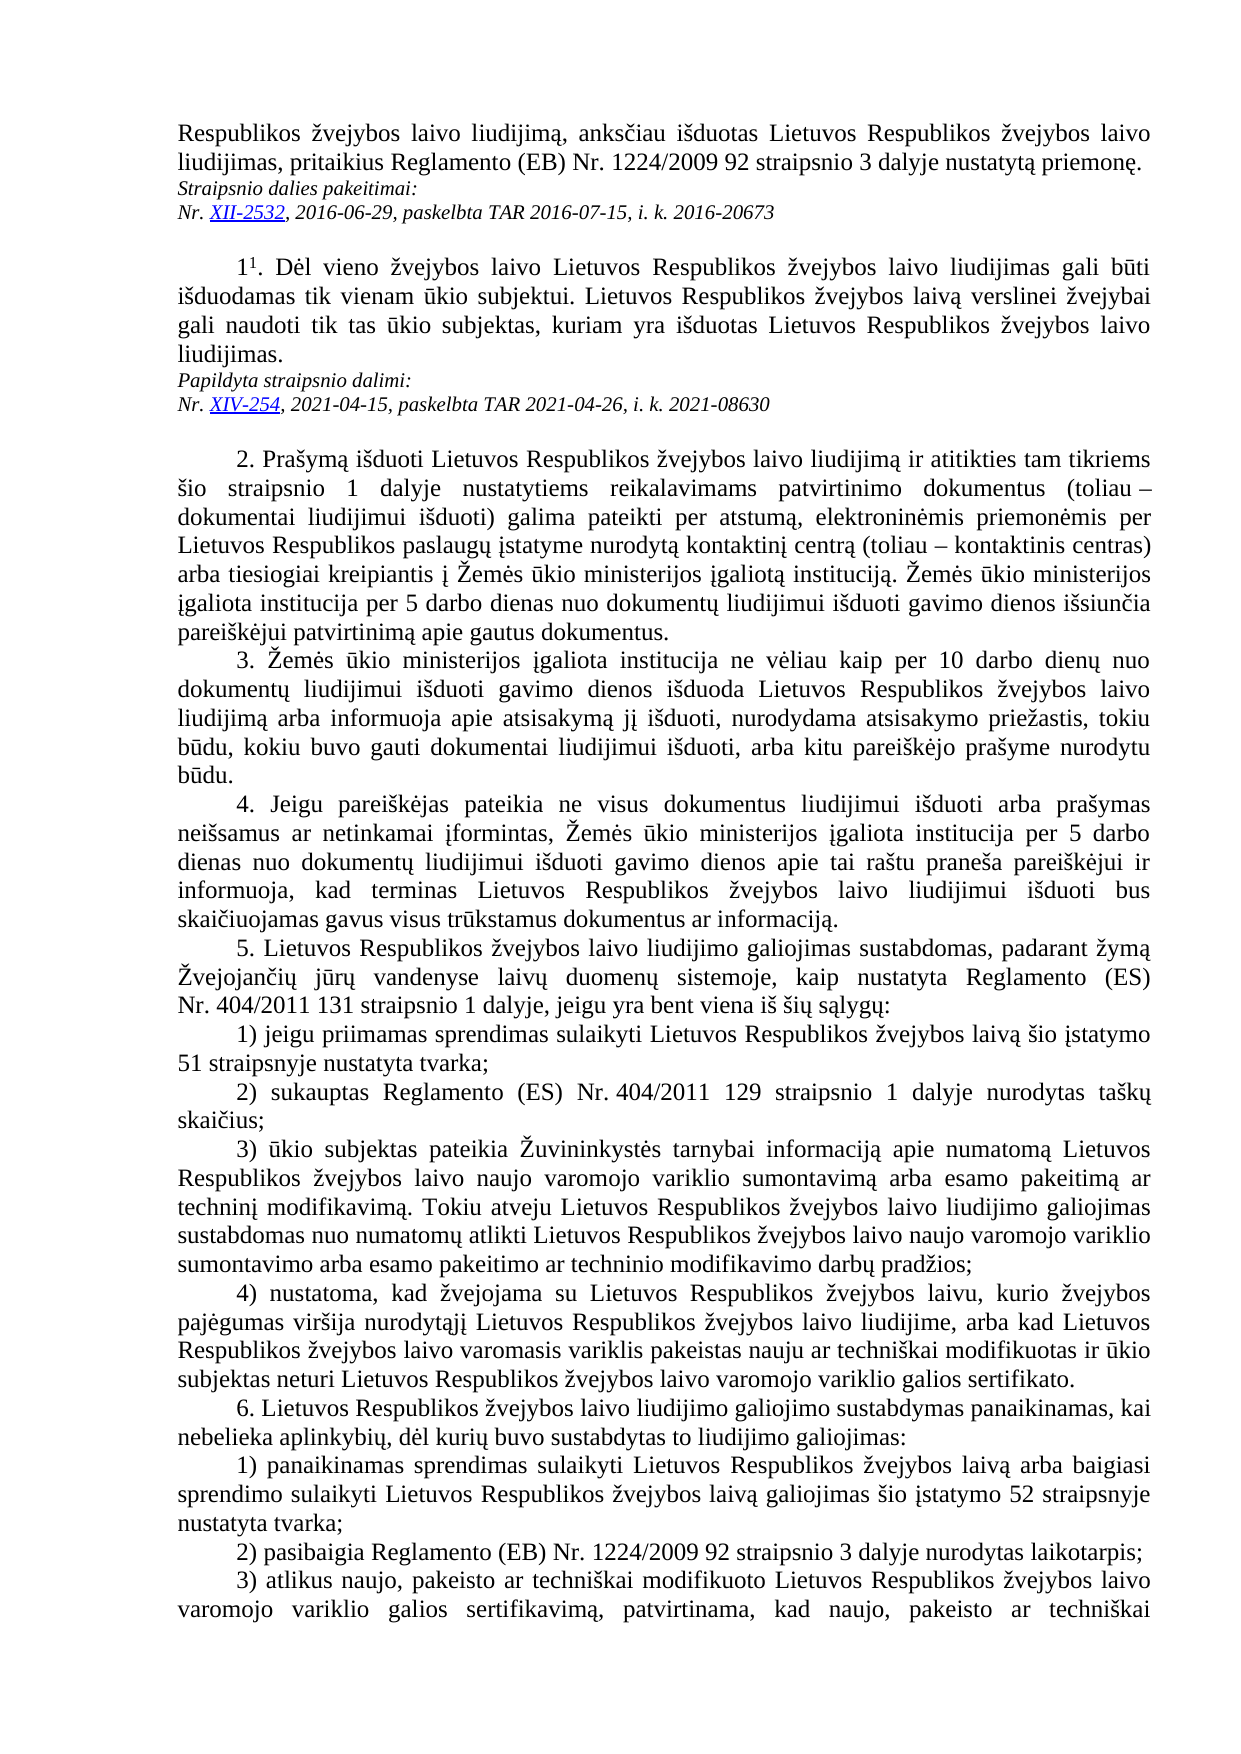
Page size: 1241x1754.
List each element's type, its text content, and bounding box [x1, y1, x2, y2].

text 3) atlikus naujo, pakeisto ar techniškai modifikuoto Lietuvos Respublikos žvejybos laivo varomojo variklio galios sertifikavimą, patvirtinama, kad naujo, pakeisto ar techniškai [177, 1566, 1152, 1623]
text 3) ūkio subjektas pateikia Žuvininkystės tarnybai informaciją apie numatomą Lietuvos Respublikos žvejybos laivo naujo varomojo variklio sumontavimą arba esamo pakeitimą ar techninį modifikavimą. Tokiu atveju Lietuvos Respublikos žvejybos laivo liudijimo galiojimas sustabdomas nuo numatomų atlikti Lietuvos Respublikos žvejybos laivo naujo varomojo variklio sumontavimo arba esamo pakeitimo ar techninio modifikavimo darbų pradžios; [177, 1134, 1152, 1278]
text Nr. XII-2532, 2016-06-29, paskelbta TAR 2016-07-15, i. k. 2016-20673 [177, 200, 1152, 224]
text Nr. XIV-254, 2021-04-15, paskelbta TAR 2021-04-26, i. k. 2021-08630 [177, 392, 1152, 416]
text Papildyta straipsnio dalimi: [177, 367, 1152, 392]
text 1) panaikinamas sprendimas sulaikyti Lietuvos Respublikos žvejybos laivą arba baigiasi sprendimo sulaikyti Lietuvos Respublikos žvejybos laivą galiojimas šio įstatymo 52 straipsnyje nustatyta tvarka; [177, 1451, 1152, 1537]
text 2) sukauptas Reglamento (ES) Nr. 404/2011 129 straipsnio 1 dalyje nurodytas taškų skaičius; [177, 1077, 1152, 1134]
text Respublikos žvejybos laivo liudijimą, anksčiau išduotas Lietuvos Respublikos žvejybos laivo liudijimas, pritaikius Reglamento (EB) Nr. 1224/2009 92 straipsnio 3 dalyje nustatytą priemonę. [177, 118, 1152, 176]
text 2. Prašymą išduoti Lietuvos Respublikos žvejybos laivo liudijimą ir atitikties tam tikriems šio straipsnio 1 dalyje nustatytiems reikalavimams patvirtinimo dokumentus (toliau – dokumentai liudijimui išduoti) galima pateikti per atstumą, elektroninėmis priemonėmis per Lietuvos Respublikos paslaugų įstatyme nurodytą kontaktinį centrą (toliau – kontaktinis centras) arba tiesiogiai kreipiantis į Žemės ūkio ministerijos įgaliotą instituciją. Žemės ūkio ministerijos įgaliota institucija per 5 darbo dienas nuo dokumentų liudijimui išduoti gavimo dienos išsiunčia pareiškėjui patvirtinimą apie gautus dokumentus. [177, 444, 1152, 646]
text 5. Lietuvos Respublikos žvejybos laivo liudijimo galiojimas sustabdomas, padarant žymą Žvejojančių jūrų vandenyse laivų duomenų sistemoje, kaip nustatyta Reglamento (ES) Nr. 404/2011 131 straipsnio 1 dalyje, jeigu yra bent viena iš šių sąlygų: [177, 933, 1152, 1019]
text 1) jeigu priimamas sprendimas sulaikyti Lietuvos Respublikos žvejybos laivą šio įstatymo 51 straipsnyje nustatyta tvarka; [177, 1019, 1152, 1077]
text 2) pasibaigia Reglamento (EB) Nr. 1224/2009 92 straipsnio 3 dalyje nurodytas laikotarpis; [177, 1537, 1152, 1566]
text 3. Žemės ūkio ministerijos įgaliota institucija ne vėliau kaip per 10 darbo dienų nuo dokumentų liudijimui išduoti gavimo dienos išduoda Lietuvos Respublikos žvejybos laivo liudijimą arba informuoja apie atsisakymą jį išduoti, nurodydama atsisakymo priežastis, tokiu būdu, kokiu buvo gauti dokumentai liudijimui išduoti, arba kitu pareiškėjo prašyme nurodytu būdu. [177, 646, 1152, 789]
text 11. Dėl vieno žvejybos laivo Lietuvos Respublikos žvejybos laivo liudijimas gali būti išduodamas tik vienam ūkio subjektui. Lietuvos Respublikos žvejybos laivą verslinei žvejybai gali naudoti tik tas ūkio subjektas, kuriam yra išduotas Lietuvos Respublikos žvejybos laivo liudijimas. [177, 252, 1152, 367]
text 4) nustatoma, kad žvejojama su Lietuvos Respublikos žvejybos laivu, kurio žvejybos pajėgumas viršija nurodytąjį Lietuvos Respublikos žvejybos laivo liudijime, arba kad Lietuvos Respublikos žvejybos laivo varomasis variklis pakeistas nauju ar techniškai modifikuotas ir ūkio subjektas neturi Lietuvos Respublikos žvejybos laivo varomojo variklio galios sertifikato. [177, 1278, 1152, 1393]
text 4. Jeigu pareiškėjas pateikia ne visus dokumentus liudijimui išduoti arba prašymas neišsamus ar netinkamai įformintas, Žemės ūkio ministerijos įgaliota institucija per 5 darbo dienas nuo dokumentų liudijimui išduoti gavimo dienos apie tai raštu praneša pareiškėjui ir informuoja, kad terminas Lietuvos Respublikos žvejybos laivo liudijimui išduoti bus skaičiuojamas gavus visus trūkstamus dokumentus ar informaciją. [177, 789, 1152, 933]
text Straipsnio dalies pakeitimai: [177, 176, 1152, 200]
text 6. Lietuvos Respublikos žvejybos laivo liudijimo galiojimo sustabdymas panaikinamas, kai nebelieka aplinkybių, dėl kurių buvo sustabdytas to liudijimo galiojimas: [177, 1393, 1152, 1451]
